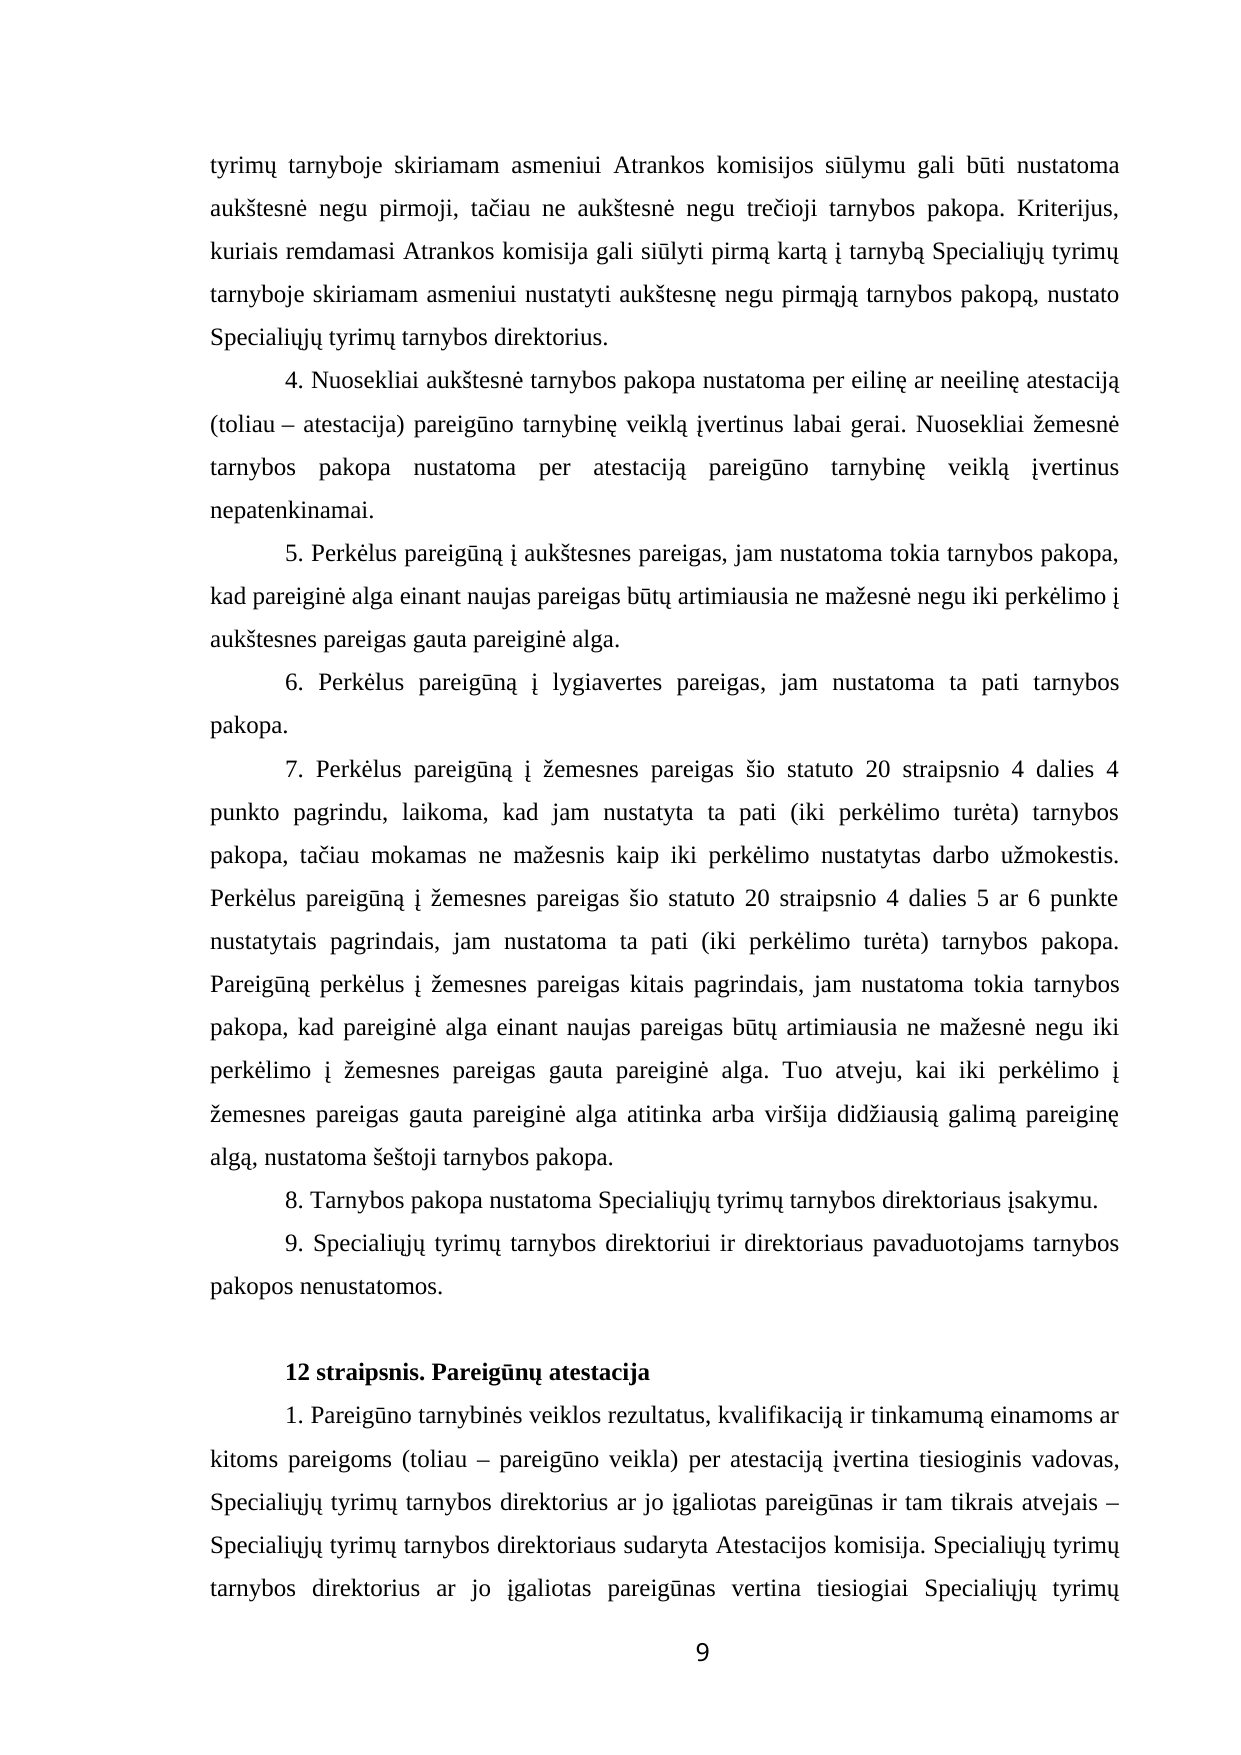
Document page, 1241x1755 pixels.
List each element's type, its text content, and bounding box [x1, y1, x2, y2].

text 1. Pareigūno tarnybinės veiklos rezultatus, kvalifikaciją ir tinkamumą einamoms ar kitoms pareigoms (toliau – pareigūno veikla) per atestaciją įvertina tiesioginis vadovas, Specialiųjų tyrimų tarnybos direktorius ar jo įgaliotas pareigūnas ir tam tikrais atvejais – Specialiųjų tyrimų tarnybos direktoriaus sudaryta Atestacijos komisija. Specialiųjų tyrimų tarnybos direktorius ar jo įgaliotas pareigūnas vertina tiesiogiai Specialiųjų tyrimų [210, 1401, 1120, 1602]
text 8. Tarnybos pakopa nustatoma Specialiųjų tyrimų tarnybos direktoriaus įsakymu. [210, 1185, 1120, 1214]
text 7. Perkėlus pareigūną į žemesnes pareigas šio statuto 20 straipsnio 4 dalies 4 punkto pagrindu, laikoma, kad jam nustatyta ta pati (iki perkėlimo turėta) tarnybos pakopa, tačiau mokamas ne mažesnis kaip iki perkėlimo nustatytas darbo užmokestis. Perkėlus pareigūną į žemesnes pareigas šio statuto 20 straipsnio 4 dalies 5 ar 6 punkte nustatytais pagrindais, jam nustatoma ta pati (iki perkėlimo turėta) tarnybos pakopa. Pareigūną perkėlus į žemesnes pareigas kitais pagrindais, jam nustatoma tokia tarnybos pakopa, kad pareiginė alga einant naujas pareigas būtų artimiausia ne mažesnė negu iki perkėlimo į žemesnes pareigas gauta pareiginė alga. Tuo atveju, kai iki perkėlimo į žemesnes pareigas gauta pareiginė alga atitinka arba viršija didžiausią galimą pareiginę algą, nustatoma šeštoji tarnybos pakopa. [210, 754, 1120, 1171]
text 4. Nuosekliai aukštesnė tarnybos pakopa nustatoma per eilinę ar neeilinę atestaciją (toliau – atestacija) pareigūno tarnybinę veiklą įvertinus labai gerai. Nuosekliai žemesnė tarnybos pakopa nustatoma per atestaciją pareigūno tarnybinę veiklą įvertinus nepatenkinamai. [210, 366, 1120, 524]
text 12 straipsnis. Pareigūnų atestacija [210, 1357, 1120, 1386]
text 9. Specialiųjų tyrimų tarnybos direktoriui ir direktoriaus pavaduotojams tarnybos pakopos nenustatomos. [210, 1228, 1120, 1300]
text 5. Perkėlus pareigūną į aukštesnes pareigas, jam nustatoma tokia tarnybos pakopa, kad pareiginė alga einant naujas pareigas būtų artimiausia ne mažesnė negu iki perkėlimo į aukštesnes pareigas gauta pareiginė alga. [210, 538, 1120, 653]
text tyrimų tarnyboje skiriamam asmeniui Atrankos komisijos siūlymu gali būti nustatoma aukštesnė negu pirmoji, tačiau ne aukštesnė negu trečioji tarnybos pakopa. Kriterijus, kuriais remdamasi Atrankos komisija gali siūlyti pirmą kartą į tarnybą Specialiųjų tyrimų tarnyboje skiriamam asmeniui nustatyti aukštesnę negu pirmąją tarnybos pakopą, nustato Specialiųjų tyrimų tarnybos direktorius. [210, 150, 1120, 351]
text 6. Perkėlus pareigūną į lygiavertes pareigas, jam nustatoma ta pati tarnybos pakopa. [210, 667, 1120, 739]
